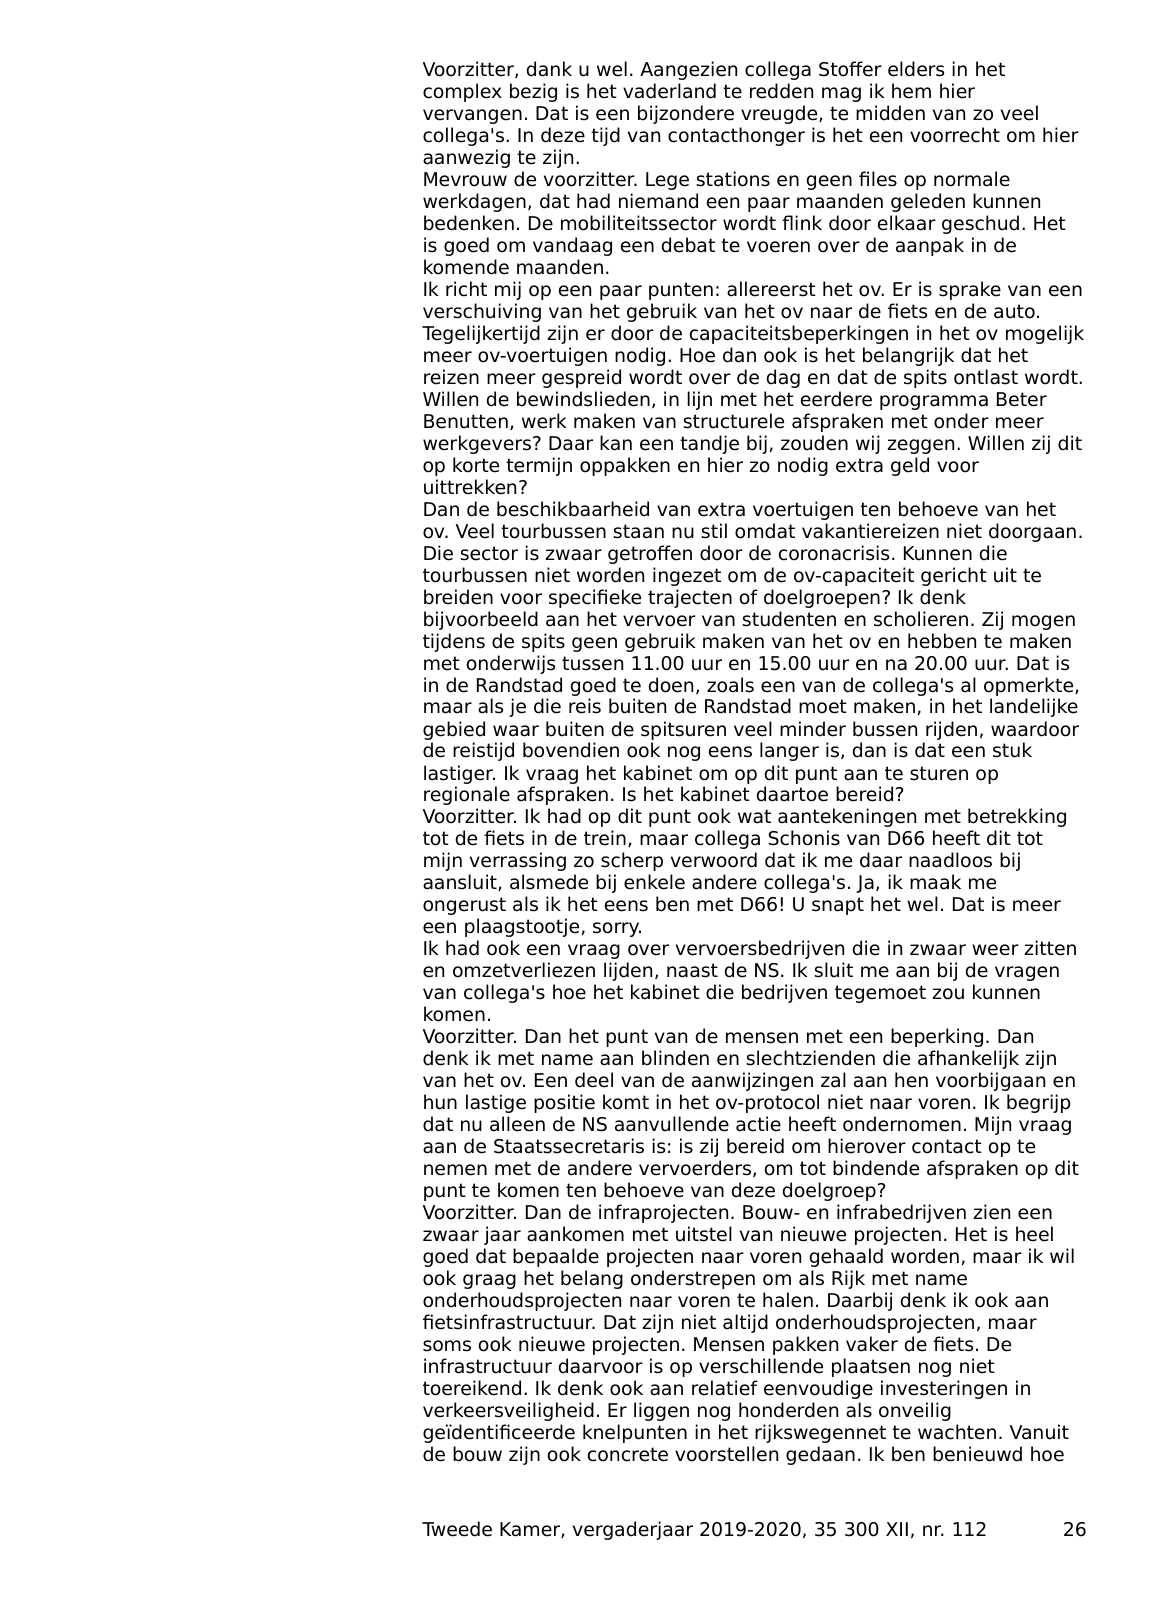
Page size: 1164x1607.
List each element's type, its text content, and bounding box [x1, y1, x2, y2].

text Ik richt mij op een paar punten: allereerst het ov. Er is sprake van een verschuiving van het gebruik van het ov naar de fiets en de auto. Tegelijkertijd zijn er door de capaciteitsbeperkingen in het ov mogelijk meer ov-voertuigen nodig. Hoe dan ook is het belangrijk dat het reizen meer gespreid wordt over de dag en dat de spits ontlast wordt. Willen de bewindslieden, in lijn met het eerdere programma Beter Benutten, werk maken van structurele afspraken met onder meer werkgevers? Daar kan een tandje bij, zouden wij zeggen. Willen zij dit op korte termijn oppakken en hier zo nodig extra geld voor uittrekken? [422, 279, 1087, 499]
text Mevrouw de voorzitter. Lege stations en geen files op normale werkdagen, dat had niemand een paar maanden geleden kunnen bedenken. De mobiliteitssector wordt flink door elkaar geschud. Het is goed om vandaag een debat te voeren over de aanpak in de komende maanden. [422, 169, 1087, 279]
text Voorzitter. Ik had op dit punt ook wat aantekeningen met betrekking tot de fiets in de trein, maar collega Schonis van D66 heeft dit tot mijn verrassing zo scherp verwoord dat ik me daar naadloos bij aansluit, alsmede bij enkele andere collega's. Ja, ik maak me ongerust als ik het eens ben met D66! U snapt het wel. Dat is meer een plaagstootje, sorry. [422, 806, 1087, 938]
text Ik had ook een vraag over vervoersbedrijven die in zwaar weer zitten en omzetverliezen lijden, naast de NS. Ik sluit me aan bij de vragen van collega's hoe het kabinet die bedrijven tegemoet zou kunnen komen. [422, 938, 1087, 1026]
text Dan de beschikbaarheid van extra voertuigen ten behoeve van het ov. Veel tourbussen staan nu stil omdat vakantiereizen niet doorgaan. Die sector is zwaar getroffen door de coronacrisis. Kunnen die tourbussen niet worden ingezet om de ov-capaciteit gericht uit te breiden voor specifieke trajecten of doelgroepen? Ik denk bijvoorbeeld aan het vervoer van studenten en scholieren. Zij mogen tijdens de spits geen gebruik maken van het ov en hebben te maken met onderwijs tussen 11.00 uur en 15.00 uur en na 20.00 uur. Dat is in de Randstad goed te doen, zoals een van de collega's al opmerkte, maar als je die reis buiten de Randstad moet maken, in het landelijke gebied waar buiten de spitsuren veel minder bussen rijden, waardoor de reistijd bovendien ook nog eens langer is, dan is dat een stuk lastiger. Ik vraag het kabinet om op dit punt aan te sturen op regionale afspraken. Is het kabinet daartoe bereid? [422, 499, 1087, 806]
text Voorzitter. Dan het punt van de mensen met een beperking. Dan denk ik met name aan blinden en slechtzienden die afhankelijk zijn van het ov. Een deel van de aanwijzingen zal aan hen voorbijgaan en hun lastige positie komt in het ov-protocol niet naar voren. Ik begrijp dat nu alleen de NS aanvullende actie heeft ondernomen. Mijn vraag aan de Staatssecretaris is: is zij bereid om hierover contact op te nemen met de andere vervoerders, om tot bindende afspraken op dit punt te komen ten behoeve van deze doelgroep? [422, 1026, 1087, 1202]
text Voorzitter. Dan de infraprojecten. Bouw- en infrabedrijven zien een zwaar jaar aankomen met uitstel van nieuwe projecten. Het is heel goed dat bepaalde projecten naar voren gehaald worden, maar ik wil ook graag het belang onderstrepen om als Rijk met name onderhoudsprojecten naar voren te halen. Daarbij denk ik ook aan fietsinfrastructuur. Dat zijn niet altijd onderhoudsprojecten, maar soms ook nieuwe projecten. Mensen pakken vaker de fiets. De infrastructuur daarvoor is op verschillende plaatsen nog niet toereikend. Ik denk ook aan relatief eenvoudige investeringen in verkeersveiligheid. Er liggen nog honderden als onveilig geïdentificeerde knelpunten in het rijkswegennet te wachten. Vanuit de bouw zijn ook concrete voorstellen gedaan. Ik ben benieuwd hoe [422, 1202, 1087, 1466]
text Voorzitter, dank u wel. Aangezien collega Stoffer elders in het complex bezig is het vaderland te redden mag ik hem hier vervangen. Dat is een bijzondere vreugde, te midden van zo veel collega's. In deze tijd van contacthonger is het een voorrecht om hier aanwezig te zijn. [422, 59, 1087, 169]
